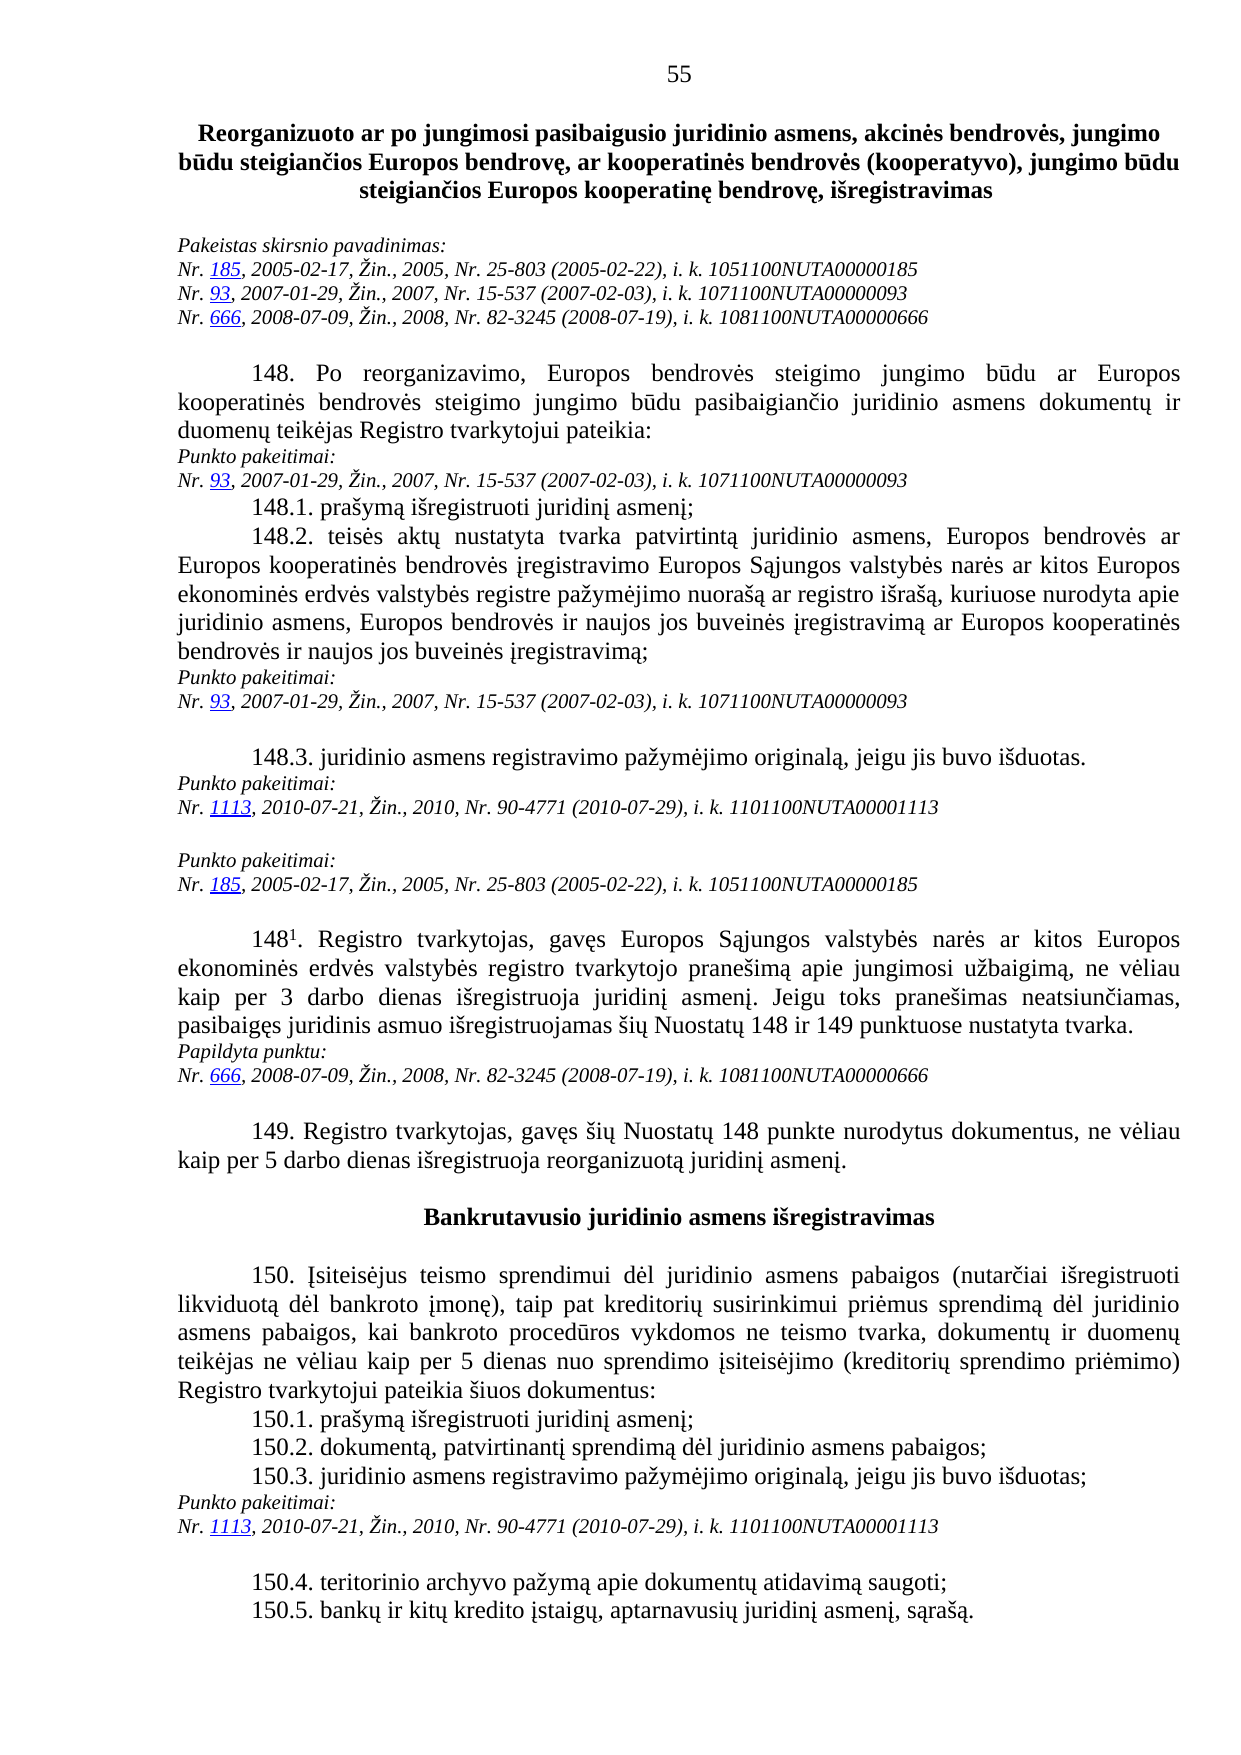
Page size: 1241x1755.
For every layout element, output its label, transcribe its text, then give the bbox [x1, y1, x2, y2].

text Nr. 1113, 2010-07-21, Žin., 2010, Nr. 90-4771 (2010-07-29), i. k. 1101100NUTA00001113 [177, 795, 1181, 819]
text 148.2. teisės aktų nustatyta tvarka patvirtintą juridinio asmens, Europos bendrovės ar Europos kooperatinės bendrovės įregistravimo Europos Sąjungos valstybės narės ar kitos Europos ekonominės erdvės valstybės registre pažymėjimo nuorašą ar registro išrašą, kuriuose nurodyta apie juridinio asmens, Europos bendrovės ir naujos jos buveinės įregistravimą ar Europos kooperatinės bendrovės ir naujos jos buveinės įregistravimą; [177, 521, 1181, 665]
text Punkto pakeitimai: [177, 1490, 1181, 1514]
text 150.5. bankų ir kitų kredito įstaigų, aptarnavusių juridinį asmenį, sąrašą. [177, 1596, 1181, 1624]
text Pakeistas skirsnio pavadinimas: [177, 233, 1181, 257]
text Bankrutavusio juridinio asmens išregistravimas [177, 1202, 1181, 1231]
text Nr. 666, 2008-07-09, Žin., 2008, Nr. 82-3245 (2008-07-19), i. k. 1081100NUTA00000666 [177, 305, 1181, 329]
text 1481. Registro tvarkytojas, gavęs Europos Sąjungos valstybės narės ar kitos Europos ekonominės erdvės valstybės registro tvarkytojo pranešimą apie jungimosi užbaigimą, ne vėliau kaip per 3 darbo dienas išregistruoja juridinį asmenį. Jeigu toks pranešimas neatsiunčiamas, pasibaigęs juridinis asmuo išregistruojamas šių Nuostatų 148 ir 149 punktuose nustatyta tvarka. [177, 924, 1181, 1039]
text Nr. 93, 2007-01-29, Žin., 2007, Nr. 15-537 (2007-02-03), i. k. 1071100NUTA00000093 [177, 689, 1181, 713]
text 150.4. teritorinio archyvo pažymą apie dokumentų atidavimą saugoti; [177, 1567, 1181, 1596]
text Punkto pakeitimai: [177, 665, 1181, 689]
text 148.1. prašymą išregistruoti juridinį asmenį; [177, 492, 1181, 521]
text Papildyta punktu: [177, 1039, 1181, 1063]
text 149. Registro tvarkytojas, gavęs šių Nuostatų 148 punkte nurodytus dokumentus, ne vėliau kaip per 5 darbo dienas išregistruoja reorganizuotą juridinį asmenį. [177, 1116, 1181, 1174]
text Punkto pakeitimai: [177, 771, 1181, 795]
text Nr. 666, 2008-07-09, Žin., 2008, Nr. 82-3245 (2008-07-19), i. k. 1081100NUTA00000666 [177, 1063, 1181, 1087]
text Nr. 93, 2007-01-29, Žin., 2007, Nr. 15-537 (2007-02-03), i. k. 1071100NUTA00000093 [177, 281, 1181, 305]
text 150.2. dokumentą, patvirtinantį sprendimą dėl juridinio asmens pabaigos; [177, 1432, 1181, 1461]
text 148.3. juridinio asmens registravimo pažymėjimo originalą, jeigu jis buvo išduotas. [177, 742, 1181, 771]
text Nr. 185, 2005-02-17, Žin., 2005, Nr. 25-803 (2005-02-22), i. k. 1051100NUTA00000185 [177, 872, 1181, 896]
text Nr. 1113, 2010-07-21, Žin., 2010, Nr. 90-4771 (2010-07-29), i. k. 1101100NUTA00001113 [177, 1514, 1181, 1538]
text 150.3. juridinio asmens registravimo pažymėjimo originalą, jeigu jis buvo išduotas; [177, 1461, 1181, 1490]
text Reorganizuoto ar po jungimosi pasibaigusio juridinio asmens, akcinės bendrovės, jungimo būdu steigiančios Europos bendrovę, ar kooperatinės bendrovės (kooperatyvo), jungimo būdu steigiančios Europos kooperatinę bendrovę, išregistravimas [177, 118, 1181, 204]
text 148. Po reorganizavimo, Europos bendrovės steigimo jungimo būdu ar Europos kooperatinės bendrovės steigimo jungimo būdu pasibaigiančio juridinio asmens dokumentų ir duomenų teikėjas Registro tvarkytojui pateikia: [177, 358, 1181, 444]
text Punkto pakeitimai: [177, 847, 1181, 872]
text Punkto pakeitimai: [177, 444, 1181, 468]
text 150. Įsiteisėjus teismo sprendimui dėl juridinio asmens pabaigos (nutarčiai išregistruoti likviduotą dėl bankroto įmonę), taip pat kreditorių susirinkimui priėmus sprendimą dėl juridinio asmens pabaigos, kai bankroto procedūros vykdomos ne teismo tvarka, dokumentų ir duomenų teikėjas ne vėliau kaip per 5 dienas nuo sprendimo įsiteisėjimo (kreditorių sprendimo priėmimo) Registro tvarkytojui pateikia šiuos dokumentus: [177, 1260, 1181, 1404]
text 150.1. prašymą išregistruoti juridinį asmenį; [177, 1404, 1181, 1432]
text Nr. 185, 2005-02-17, Žin., 2005, Nr. 25-803 (2005-02-22), i. k. 1051100NUTA00000185 [177, 257, 1181, 281]
text Nr. 93, 2007-01-29, Žin., 2007, Nr. 15-537 (2007-02-03), i. k. 1071100NUTA00000093 [177, 468, 1181, 492]
